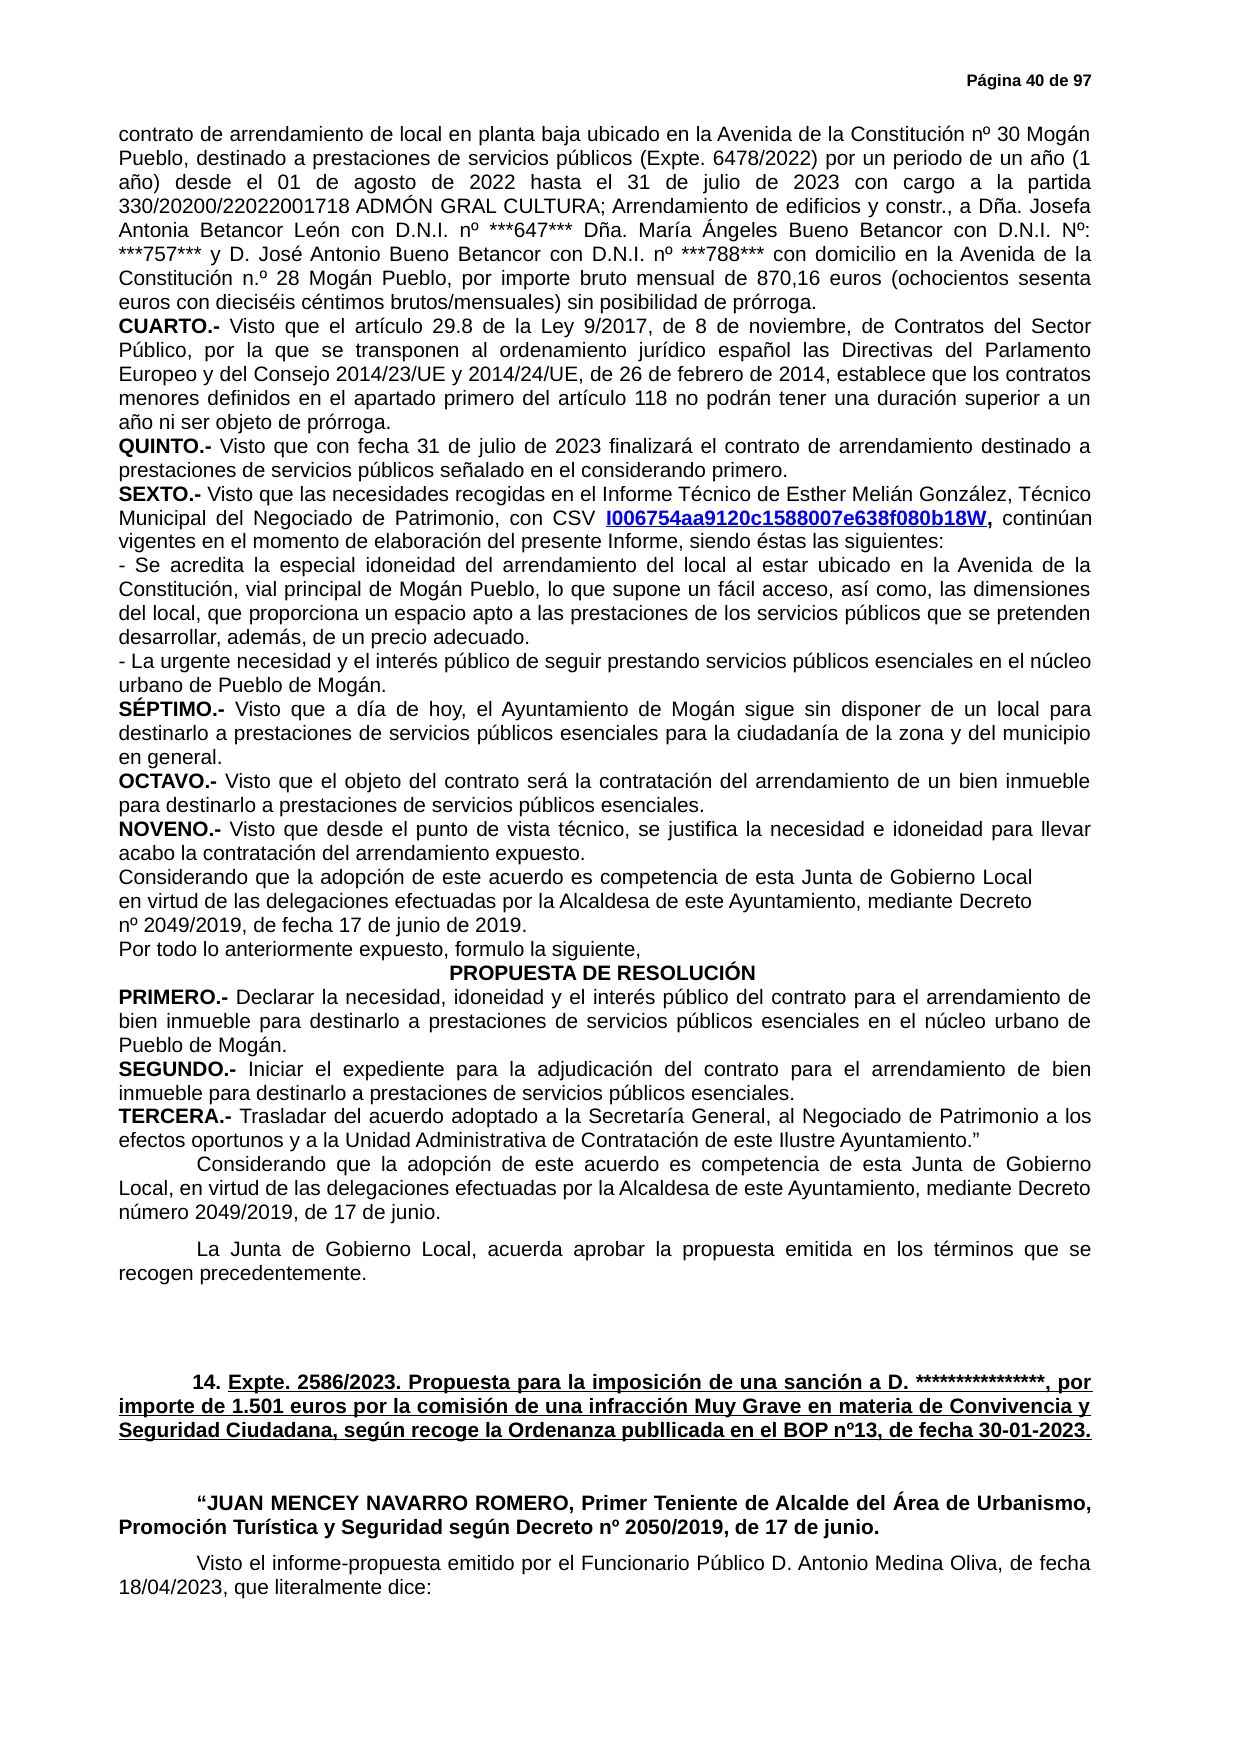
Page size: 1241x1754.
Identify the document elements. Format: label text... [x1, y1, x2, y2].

text OCTAVO.- Visto que el objeto del contrato será la contratación del arrendamiento de un bien inmueble para destinarlo a prestaciones de servicios públicos esenciales. [118, 769, 1092, 817]
text Por todo lo anteriormente expuesto, formulo la siguiente, [118, 937, 1092, 961]
text Considerando que la adopción de este acuerdo es competencia de esta Junta de Gobierno Local en virtud de las delegaciones efectuadas por la Alcaldesa de este Ayuntamiento, mediante Decreto nº 2049/2019, de fecha 17 de junio de 2019. [118, 865, 1033, 937]
text SEXTO.- Visto que las necesidades recogidas en el Informe Técnico de Esther Melián González, Técnico Municipal del Negociado de Patrimonio, con CSV I006754aa9120c1588007e638f080b18W, continúan vigentes en el momento de elaboración del presente Informe, siendo éstas las siguientes: [118, 481, 1092, 553]
text CUARTO.- Visto que el artículo 29.8 de la Ley 9/2017, de 8 de noviembre, de Contratos del Sector Público, por la que se transponen al ordenamiento jurídico español las Directivas del Parlamento Europeo y del Consejo 2014/23/UE y 2014/24/UE, de 26 de febrero de 2014, establece que los contratos menores definidos en el apartado primero del artículo 118 no podrán tener una duración superior a un año ni ser objeto de prórroga. [118, 314, 1092, 433]
text - Se acredita la especial idoneidad del arrendamiento del local al estar ubicado en la Avenida de la Constitución, vial principal de Mogán Pueblo, lo que supone un fácil acceso, así como, las dimensiones del local, que proporciona un espacio apto a las prestaciones de los servicios públicos que se pretenden desarrollar, además, de un precio adecuado. [118, 553, 1092, 649]
text PRIMERO.- Declarar la necesidad, idoneidad y el interés público del contrato para el arrendamiento de bien inmueble para destinarlo a prestaciones de servicios públicos esenciales en el núcleo urbano de Pueblo de Mogán. [118, 984, 1092, 1056]
text NOVENO.- Visto que desde el punto de vista técnico, se justifica la necesidad e idoneidad para llevar acabo la contratación del arrendamiento expuesto. [118, 817, 1092, 865]
text TERCERA.- Trasladar del acuerdo adoptado a la Secretaría General, al Negociado de Patrimonio a los efectos oportunos y a la Unidad Administrativa de Contratación de este Ilustre Ayuntamiento.” [118, 1104, 1092, 1152]
text PROPUESTA DE RESOLUCIÓN [118, 961, 1092, 984]
text Visto el informe-propuesta emitido por el Funcionario Público D. Antonio Medina Oliva, de fecha 18/04/2023, que literalmente dice: [118, 1551, 1092, 1599]
text QUINTO.- Visto que con fecha 31 de julio de 2023 finalizará el contrato de arrendamiento destinado a prestaciones de servicios públicos señalado en el considerando primero. [118, 433, 1092, 481]
text “JUAN MENCEY NAVARRO ROMERO, Primer Teniente de Alcalde del Área de Urbanismo, Promoción Turística y Seguridad según Decreto nº 2050/2019, de 17 de junio. [118, 1491, 1092, 1539]
text 14. Expte. 2586/2023. Propuesta para la imposición de una sanción a D. ****************, por importe de 1.501 euros por la comisión de una infracción Muy Grave en materia de Convivencia y Seguridad Ciudadana, según recoge la Ordenanza publlicada en el BOP nº13, de fecha 30-01-2023. [118, 1370, 1092, 1439]
text SEGUNDO.- Iniciar el expediente para la adjudicación del contrato para el arrendamiento de bien inmueble para destinarlo a prestaciones de servicios públicos esenciales. [118, 1056, 1092, 1104]
text La Junta de Gobierno Local, acuerda aprobar la propuesta emitida en los términos que se recogen precedentemente. [118, 1237, 1092, 1284]
text contrato de arrendamiento de local en planta baja ubicado en la Avenida de la Constitución nº 30 Mogán Pueblo, destinado a prestaciones de servicios públicos (Expte. 6478/2022) por un periodo de un año (1 año) desde el 01 de agosto de 2022 hasta el 31 de julio de 2023 con cargo a la partida 330/20200/22022001718 ADMÓN GRAL CULTURA; Arrendamiento de edificios y constr., a Dña. Josefa Antonia Betancor León con D.N.I. nº ***647*** Dña. María Ángeles Bueno Betancor con D.N.I. Nº: ***757*** y D. José Antonio Bueno Betancor con D.N.I. nº ***788*** con domicilio en la Avenida de la Constitución n.º 28 Mogán Pueblo, por importe bruto mensual de 870,16 euros (ochocientos sesenta euros con dieciséis céntimos brutos/mensuales) sin posibilidad de prórroga. [118, 122, 1092, 314]
text - La urgente necesidad y el interés público de seguir prestando servicios públicos esenciales en el núcleo urbano de Pueblo de Mogán. [118, 649, 1092, 697]
text Considerando que la adopción de este acuerdo es competencia de esta Junta de Gobierno Local, en virtud de las delegaciones efectuadas por la Alcaldesa de este Ayuntamiento, mediante Decreto número 2049/2019, de 17 de junio. [118, 1152, 1092, 1224]
text SÉPTIMO.- Visto que a día de hoy, el Ayuntamiento de Mogán sigue sin disponer de un local para destinarlo a prestaciones de servicios públicos esenciales para la ciudadanía de la zona y del municipio en general. [118, 697, 1092, 769]
